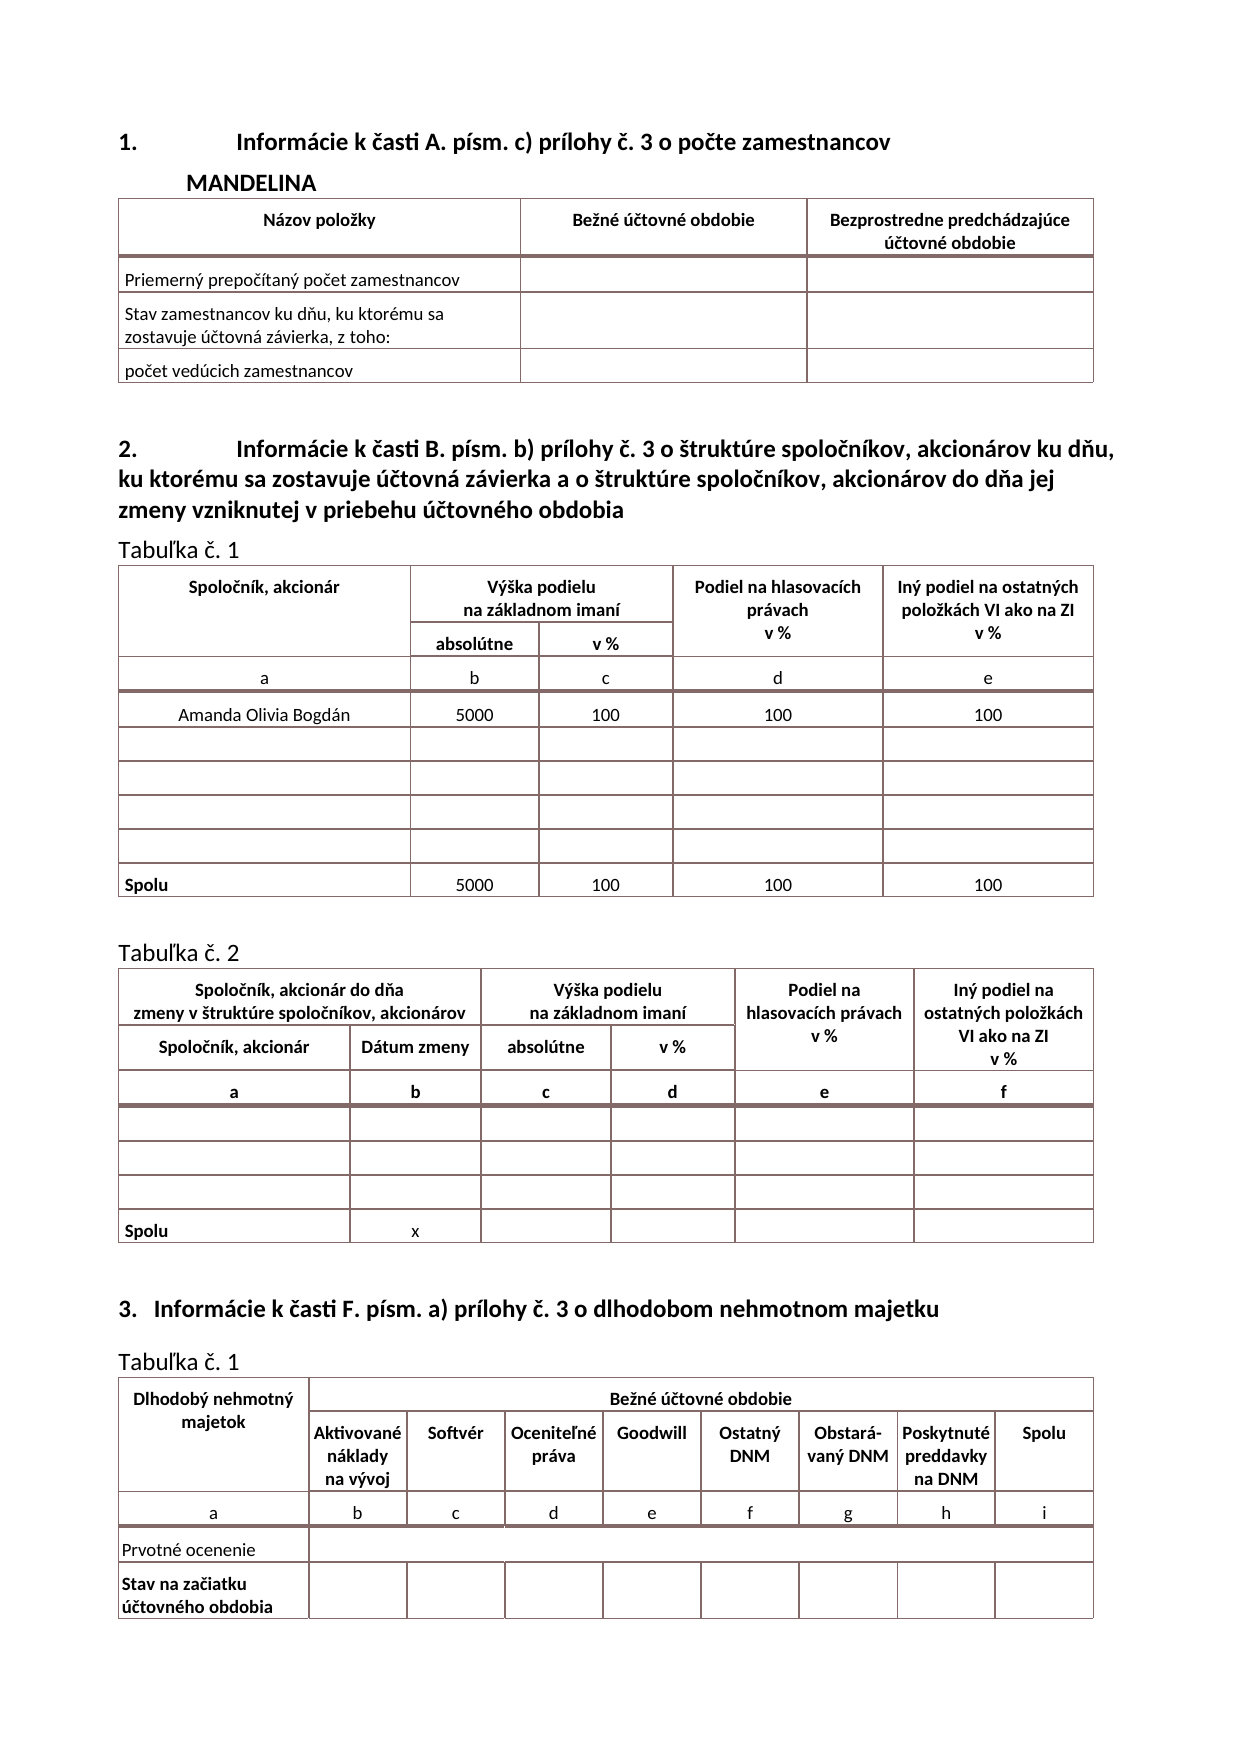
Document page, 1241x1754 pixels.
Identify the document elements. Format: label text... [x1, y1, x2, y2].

table_cell Ostatný DNM [702, 1412, 798, 1490]
table_cell 5000 [411, 864, 538, 896]
table_cell [674, 762, 882, 794]
table_cell f [915, 1071, 1093, 1103]
table_header Bezprostredne predchádzajúce účtovné obdobie [808, 199, 1093, 254]
table_header Názov položky [119, 199, 520, 254]
table_header Spoločník, akcionár [119, 566, 410, 656]
table_cell b [310, 1492, 406, 1524]
table_cell [540, 830, 672, 862]
table_cell [808, 293, 1093, 348]
table_cell [736, 1142, 913, 1174]
table_cell [736, 1108, 913, 1140]
text Tabuľka č. 1 [118, 1346, 1122, 1377]
table_cell [540, 796, 672, 828]
table_cell [603, 1528, 701, 1561]
table_cell Spolu [119, 1210, 349, 1242]
table_cell [800, 1563, 897, 1618]
table_cell [506, 1563, 602, 1618]
table_cell 100 [674, 693, 882, 726]
table_cell [612, 1108, 734, 1140]
table_cell [915, 1210, 1093, 1242]
text Tabuľka č. 2 [118, 907, 1122, 968]
table_cell b [411, 657, 538, 689]
table_cell [612, 1210, 734, 1242]
table_cell [898, 1563, 994, 1618]
table_cell Goodwill [604, 1412, 700, 1490]
table_header Iný podiel na ostatných položkách VI ako na ZI v % [884, 566, 1093, 656]
table_cell [119, 1108, 349, 1140]
table_cell [612, 1176, 734, 1208]
table_cell [521, 349, 806, 382]
text Tabuľka č. 1 [118, 534, 1122, 565]
table_cell v % [540, 623, 672, 655]
table_cell [310, 1563, 406, 1618]
text MANDELINA [118, 167, 1122, 197]
table_cell [674, 728, 882, 760]
table_cell a [119, 1071, 349, 1103]
table_cell [808, 258, 1093, 291]
table_cell [915, 1142, 1093, 1174]
table_cell [119, 796, 410, 828]
table_cell 100 [884, 693, 1093, 726]
table_cell Oceniteľné práva [506, 1412, 602, 1490]
table_cell v % [612, 1026, 734, 1069]
table_header Dlhodobý nehmotný majetok [119, 1378, 308, 1491]
table_cell [119, 1142, 349, 1174]
table_cell [482, 1108, 610, 1140]
table_cell Spolu [119, 864, 410, 896]
table_cell 100 [540, 693, 672, 726]
table_cell [351, 1142, 480, 1174]
table_cell [674, 796, 882, 828]
table_cell [411, 728, 538, 760]
table_cell Aktivované náklady na vývoj [310, 1412, 406, 1490]
table_header Podiel na hlasovacích právach v % [674, 566, 882, 656]
table_cell [411, 796, 538, 828]
table_cell [351, 1176, 480, 1208]
table_cell d [612, 1071, 734, 1103]
table_cell [884, 830, 1093, 862]
table_cell absolútne [482, 1026, 610, 1069]
table_header Iný podiel na ostatných položkách VI ako na ZI v % [915, 969, 1093, 1070]
table_cell Priemerný prepočítaný počet zamestnancov [119, 258, 520, 291]
table_cell Softvér [408, 1412, 504, 1490]
table_cell Spoločník, akcionár [119, 1026, 349, 1069]
table_cell d [674, 657, 882, 689]
table_cell [897, 1528, 995, 1561]
table_cell [119, 762, 410, 794]
table_cell [736, 1210, 913, 1242]
table_header Podiel na hlasovacích právach v % [736, 969, 913, 1070]
table_cell [411, 762, 538, 794]
table_cell 100 [884, 864, 1093, 896]
table_header Bežné účtovné obdobie [521, 199, 806, 254]
table_header Výška podielu na základnom imaní [482, 969, 734, 1024]
text 3. Informácie k časti F. písm. a) prílohy č. 3 o dlhodobom nehmotnom majetku [118, 1293, 1122, 1324]
table_header Spoločník, akcionár do dňa zmeny v štruktúre spoločníkov, akcionárov [119, 969, 480, 1024]
table_cell [540, 762, 672, 794]
table_cell Poskytnuté preddavky na DNM [898, 1412, 994, 1490]
table_cell 100 [540, 864, 672, 896]
table_cell [915, 1176, 1093, 1208]
table_cell [119, 1176, 349, 1208]
table_cell [884, 728, 1093, 760]
table_cell [310, 1528, 406, 1561]
table_cell d [506, 1492, 602, 1524]
table_cell e [604, 1492, 700, 1524]
table_cell 100 [674, 864, 882, 896]
table_cell počet vedúcich zamestnancov [119, 349, 520, 382]
table_cell [411, 830, 538, 862]
table_cell [351, 1108, 480, 1140]
table_cell [799, 1528, 897, 1561]
table_cell [996, 1563, 1093, 1618]
table_cell [482, 1210, 610, 1242]
table_cell Amanda Olivia Bogdán [119, 693, 410, 726]
table_cell [674, 830, 882, 862]
text 2. Informácie k časti B. písm. b) prílohy č. 3 o štruktúre spoločníkov, akcionárov ku dňu, ku ktorému sa zostavuje účtovná závierka a o štruktúre spoločníkov, akcionárov do dňa jej zmeny vzniknutej v priebehu účtovného obdobia [118, 433, 1122, 524]
table_cell Obstará- vaný DNM [800, 1412, 897, 1490]
table_cell Spolu [996, 1412, 1093, 1490]
table_cell [702, 1563, 798, 1618]
table_cell Stav zamestnancov ku dňu, ku ktorému sa zostavuje účtovná závierka, z toho: [119, 293, 520, 348]
table_cell [408, 1563, 504, 1618]
table_cell [119, 830, 410, 862]
table_cell c [482, 1071, 610, 1103]
table_cell e [736, 1071, 913, 1103]
table_cell [521, 293, 806, 348]
table_cell c [540, 657, 672, 689]
table_cell [736, 1176, 913, 1208]
table_cell c [408, 1492, 504, 1524]
table_cell Prvotné ocenenie [119, 1528, 308, 1561]
table_cell Dátum zmeny [351, 1026, 480, 1069]
table_cell [482, 1176, 610, 1208]
table_header Výška podielu na základnom imaní [411, 566, 672, 621]
table_cell [884, 762, 1093, 794]
table_cell [406, 1528, 504, 1561]
table_cell [604, 1563, 700, 1618]
table_cell 5000 [411, 693, 538, 726]
table_cell [521, 258, 806, 291]
table_cell [612, 1142, 734, 1174]
table_cell i [996, 1492, 1093, 1524]
table_cell h [898, 1492, 994, 1524]
table_cell x [351, 1210, 480, 1242]
table_cell a [119, 657, 410, 689]
table_cell [119, 728, 410, 760]
table_header Bežné účtovné obdobie [310, 1378, 1093, 1410]
table_cell [505, 1528, 603, 1561]
table_cell [915, 1108, 1093, 1140]
table_cell [701, 1528, 799, 1561]
table_cell a [119, 1492, 308, 1524]
text 1. Informácie k časti A. písm. c) prílohy č. 3 o počte zamestnancov [118, 126, 1122, 157]
table_cell [884, 796, 1093, 828]
table_cell e [884, 657, 1093, 689]
table_cell f [702, 1492, 798, 1524]
table_cell [995, 1528, 1093, 1561]
table_cell absolútne [411, 623, 538, 655]
table_cell Stav na začiatku účtovného obdobia [119, 1563, 308, 1618]
table_cell [808, 349, 1093, 382]
table_cell b [351, 1071, 480, 1103]
table_cell [540, 728, 672, 760]
table_cell [482, 1142, 610, 1174]
table_cell g [800, 1492, 897, 1524]
